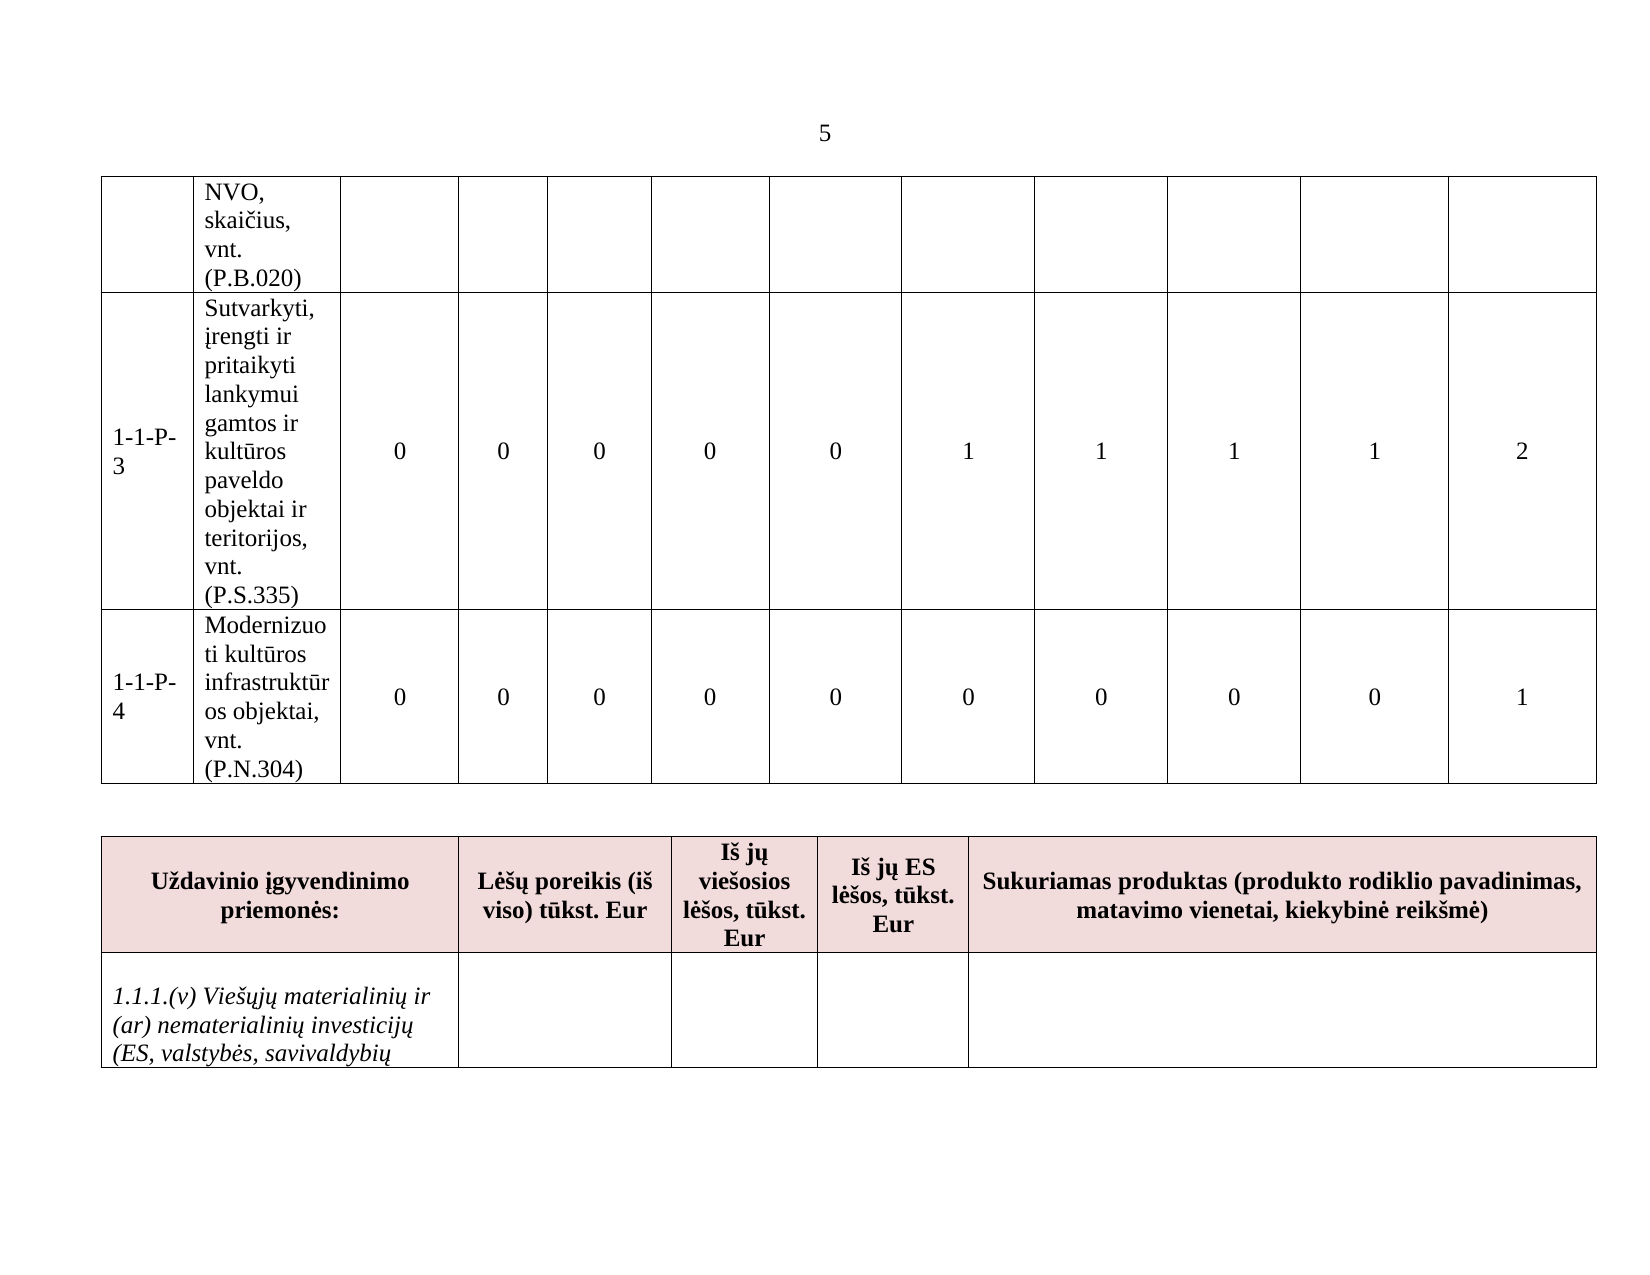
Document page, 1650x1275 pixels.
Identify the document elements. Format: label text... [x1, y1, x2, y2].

table_cell [971, 784, 995, 836]
table_cell [770, 177, 901, 292]
table_cell [902, 177, 1034, 292]
table_cell 0 [770, 610, 901, 782]
table_cell 1 [1168, 293, 1300, 609]
table_cell 0 [902, 610, 1034, 782]
table_cell 2 [1449, 293, 1596, 609]
table_cell 0 [1035, 610, 1167, 782]
table_cell Uždavinio įgyvendinimo priemonės: [102, 837, 458, 952]
table_cell [818, 953, 968, 1067]
table_cell [1173, 784, 1596, 836]
table_cell [995, 784, 1172, 836]
table_cell 1 [1035, 293, 1167, 609]
table_cell Iš jų ES lėšos, tūkst. Eur [818, 837, 968, 952]
table_cell [1035, 177, 1167, 292]
table_cell [101, 784, 193, 836]
table_cell [341, 177, 458, 292]
table_cell NVO, skaičius, vnt. (P.B.020) [194, 177, 340, 292]
table_cell 1-1-P-3 [102, 293, 193, 609]
table_cell Sukuriamas produktas (produkto rodiklio pavadinimas, matavimo vienetai, kiekybinė reikšmė) [969, 837, 1596, 952]
table_cell [1168, 177, 1300, 292]
table_cell 0 [459, 610, 547, 782]
table_cell 0 [548, 293, 651, 609]
table_cell [548, 177, 651, 292]
table_cell 0 [652, 610, 769, 782]
table_cell [1449, 177, 1596, 292]
table_cell [671, 784, 696, 836]
table_cell Iš jų viešosios lėšos, tūkst. Eur [672, 837, 817, 952]
table_cell Lėšų poreikis (iš viso) tūkst. Eur [459, 837, 671, 952]
table_cell 0 [548, 610, 651, 782]
table_cell [459, 953, 671, 1067]
table_cell [102, 177, 193, 292]
table_cell 0 [1301, 610, 1448, 782]
table_cell 0 [1168, 610, 1300, 782]
table_cell 0 [652, 293, 769, 609]
table_cell [193, 784, 341, 836]
table_cell [652, 177, 769, 292]
table_cell [818, 784, 902, 836]
table_cell [554, 784, 671, 836]
table_cell 0 [459, 293, 547, 609]
table_cell [969, 953, 1596, 1067]
table_cell 0 [341, 293, 458, 609]
table_cell [459, 784, 554, 836]
table_cell Sutvarkyti, įrengti ir pritaikyti lankymui gamtos ir kultūros paveldo objektai ir teritorijos, vnt. (P.S.335) [194, 293, 340, 609]
table_cell [696, 784, 818, 836]
table_cell 1 [902, 293, 1034, 609]
table_cell Modernizuoti kultūros infrastruktūros objektai, vnt. (P.N.304) [194, 610, 340, 782]
table_cell 1-1-P-4 [102, 610, 193, 782]
table_cell 0 [341, 610, 458, 782]
table_cell [459, 177, 547, 292]
table_cell 1 [1449, 610, 1596, 782]
table_cell [341, 784, 459, 836]
table_cell [902, 784, 971, 836]
table_cell [672, 953, 817, 1067]
table_cell 0 [770, 293, 901, 609]
table_cell 1 [1301, 293, 1448, 609]
table_cell [1301, 177, 1448, 292]
table_cell 1.1.1.(v) Viešųjų materialinių ir (ar) nematerialinių investicijų (ES, valstybės, savivaldybių [102, 953, 458, 1067]
